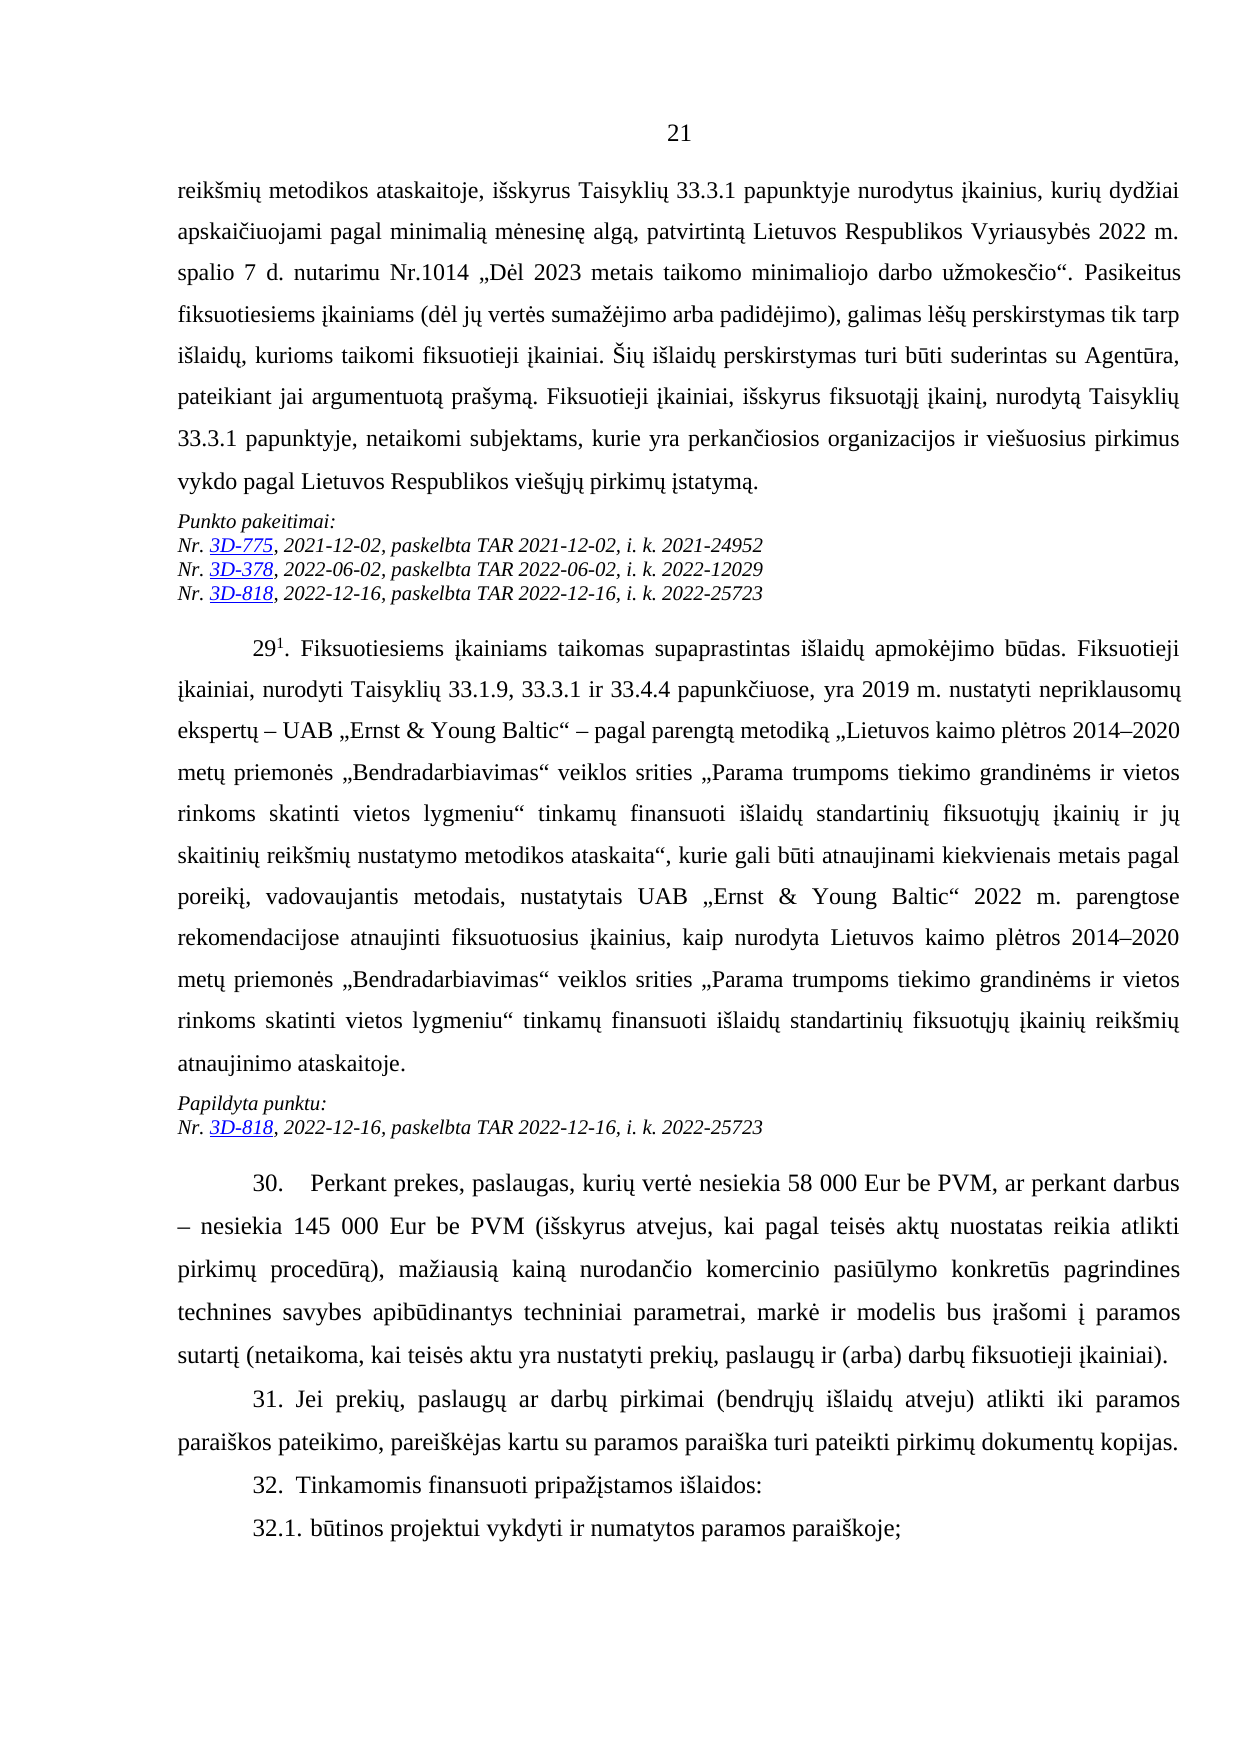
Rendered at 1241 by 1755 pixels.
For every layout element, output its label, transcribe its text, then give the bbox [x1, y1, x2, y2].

text 32.1. būtinos projektui vykdyti ir numatytos paramos paraiškoje; [177, 1513, 1181, 1542]
text reikšmių metodikos ataskaitoje, išskyrus Taisyklių 33.3.1 papunktyje nurodytus įkainius, kurių dydžiai apskaičiuojami pagal minimalią mėnesinę algą, patvirtintą Lietuvos Respublikos Vyriausybės 2022 m. spalio 7 d. nutarimu Nr.1014 „Dėl 2023 metais taikomo minimaliojo darbo užmokesčio“. Pasikeitus fiksuotiesiems įkainiams (dėl jų vertės sumažėjimo arba padidėjimo), galimas lėšų perskirstymas tik tarp išlaidų, kurioms taikomi fiksuotieji įkainiai. Šių išlaidų perskirstymas turi būti suderintas su Agentūra, pateikiant jai argumentuotą prašymą. Fiksuotieji įkainiai, išskyrus fiksuotąjį įkainį, nurodytą Taisyklių 33.3.1 papunktyje, netaikomi subjektams, kurie yra perkančiosios organizacijos ir viešuosius pirkimus vykdo pagal Lietuvos Respublikos viešųjų pirkimų įstatymą. [177, 176, 1181, 494]
text Nr. 3D-818, 2022-12-16, paskelbta TAR 2022-12-16, i. k. 2022-25723 [177, 1115, 1181, 1139]
text 30. Perkant prekes, paslaugas, kurių vertė nesiekia 58 000 Eur be PVM, ar perkant darbus – nesiekia 145 000 Eur be PVM (išskyrus atvejus, kai pagal teisės aktų nuostatas reikia atlikti pirkimų procedūrą), mažiausią kainą nurodančio komercinio pasiūlymo konkretūs pagrindines technines savybes apibūdinantys techniniai parametrai, markė ir modelis bus įrašomi į paramos sutartį (netaikoma, kai teisės aktu yra nustatyti prekių, paslaugų ir (arba) darbų fiksuotieji įkainiai). [177, 1168, 1181, 1369]
text 291. Fiksuotiesiems įkainiams taikomas supaprastintas išlaidų apmokėjimo būdas. Fiksuotieji įkainiai, nurodyti Taisyklių 33.1.9, 33.3.1 ir 33.4.4 papunkčiuose, yra 2019 m. nustatyti nepriklausomų ekspertų – UAB „Ernst & Young Baltic“ – pagal parengtą metodiką „Lietuvos kaimo plėtros 2014–2020 metų priemonės „Bendradarbiavimas“ veiklos srities „Parama trumpoms tiekimo grandinėms ir vietos rinkoms skatinti vietos lygmeniu“ tinkamų finansuoti išlaidų standartinių fiksuotųjų įkainių ir jų skaitinių reikšmių nustatymo metodikos ataskaita“, kurie gali būti atnaujinami kiekvienais metais pagal poreikį, vadovaujantis metodais, nustatytais UAB „Ernst & Young Baltic“ 2022 m. parengtose rekomendacijose atnaujinti fiksuotuosius įkainius, kaip nurodyta Lietuvos kaimo plėtros 2014–2020 metų priemonės „Bendradarbiavimas“ veiklos srities „Parama trumpoms tiekimo grandinėms ir vietos rinkoms skatinti vietos lygmeniu“ tinkamų finansuoti išlaidų standartinių fiksuotųjų įkainių reikšmių atnaujinimo ataskaitoje. [177, 634, 1181, 1077]
text Nr. 3D-378, 2022-06-02, paskelbta TAR 2022-06-02, i. k. 2022-12029 [177, 557, 1181, 581]
text Punkto pakeitimai: [177, 509, 1181, 533]
text 32. Tinkamomis finansuoti pripažįstamos išlaidos: [177, 1470, 1181, 1499]
text Nr. 3D-818, 2022-12-16, paskelbta TAR 2022-12-16, i. k. 2022-25723 [177, 581, 1181, 605]
text Nr. 3D-775, 2021-12-02, paskelbta TAR 2021-12-02, i. k. 2021-24952 [177, 533, 1181, 557]
text Papildyta punktu: [177, 1091, 1181, 1115]
text 31. Jei prekių, paslaugų ar darbų pirkimai (bendrųjų išlaidų atveju) atlikti iki paramos paraiškos pateikimo, pareiškėjas kartu su paramos paraiška turi pateikti pirkimų dokumentų kopijas. [177, 1384, 1181, 1456]
